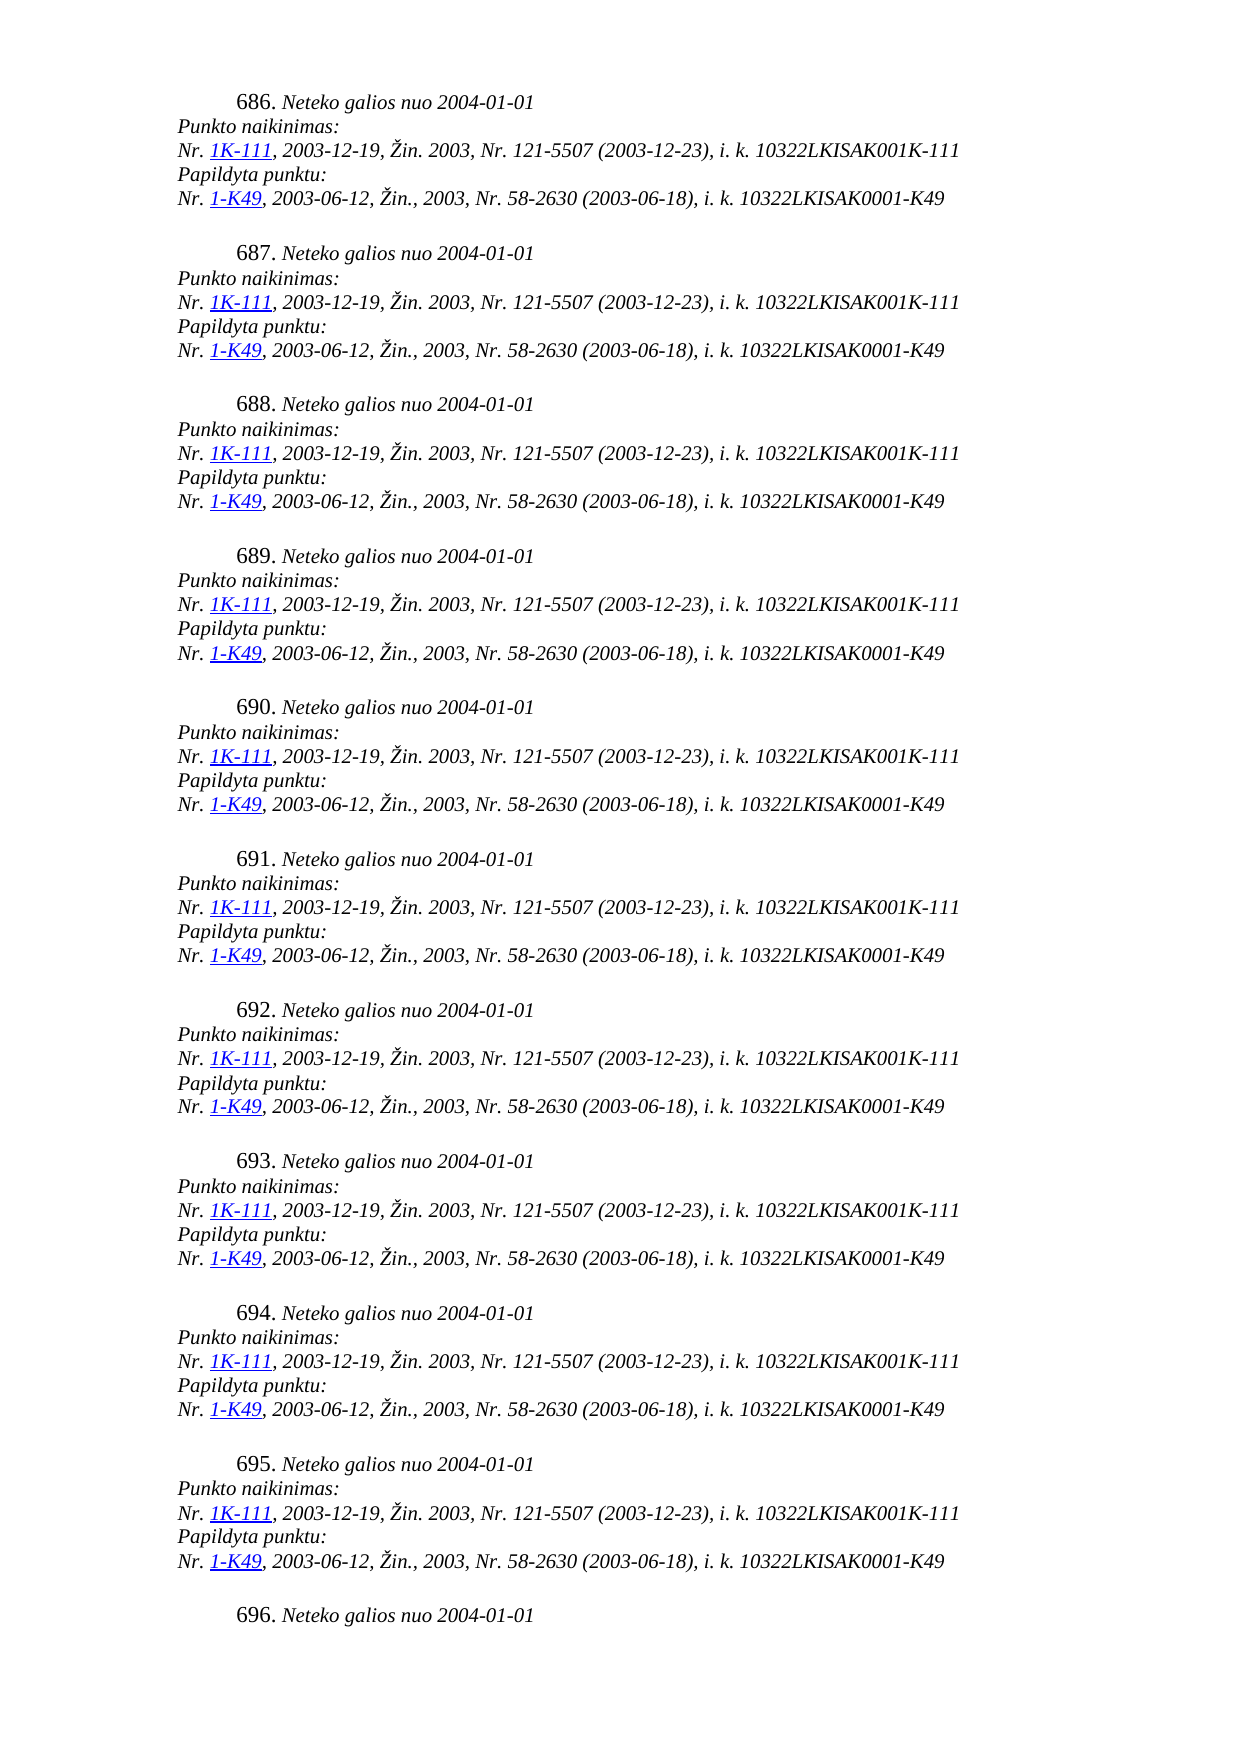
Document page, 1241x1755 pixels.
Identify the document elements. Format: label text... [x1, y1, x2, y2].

text Nr. 1K-111, 2003-12-19, Žin. 2003, Nr. 121-5507 (2003-12-23), i. k. 10322LKISAK001K-111 [177, 441, 1181, 465]
text 688. Neteko galios nuo 2004-01-01 [177, 391, 1181, 417]
text Punkto naikinimas: [177, 1022, 1181, 1046]
text Papildyta punktu: [177, 1070, 1181, 1094]
text Nr. 1K-111, 2003-12-19, Žin. 2003, Nr. 121-5507 (2003-12-23), i. k. 10322LKISAK001K-111 [177, 138, 1181, 162]
text Nr. 1K-111, 2003-12-19, Žin. 2003, Nr. 121-5507 (2003-12-23), i. k. 10322LKISAK001K-111 [177, 1198, 1181, 1222]
text 694. Neteko galios nuo 2004-01-01 [177, 1299, 1181, 1325]
text Punkto naikinimas: [177, 871, 1181, 895]
text 695. Neteko galios nuo 2004-01-01 [177, 1450, 1181, 1476]
text Nr. 1K-111, 2003-12-19, Žin. 2003, Nr. 121-5507 (2003-12-23), i. k. 10322LKISAK001K-111 [177, 895, 1181, 919]
text Punkto naikinimas: [177, 1476, 1181, 1500]
text Nr. 1K-111, 2003-12-19, Žin. 2003, Nr. 121-5507 (2003-12-23), i. k. 10322LKISAK001K-111 [177, 592, 1181, 616]
text 689. Neteko galios nuo 2004-01-01 [177, 542, 1181, 568]
text Punkto naikinimas: [177, 114, 1181, 138]
text Punkto naikinimas: [177, 1174, 1181, 1198]
text Punkto naikinimas: [177, 417, 1181, 441]
text Nr. 1K-111, 2003-12-19, Žin. 2003, Nr. 121-5507 (2003-12-23), i. k. 10322LKISAK001K-111 [177, 1349, 1181, 1373]
text Nr. 1-K49, 2003-06-12, Žin., 2003, Nr. 58-2630 (2003-06-18), i. k. 10322LKISAK0001-K49 [177, 186, 1181, 210]
text Nr. 1-K49, 2003-06-12, Žin., 2003, Nr. 58-2630 (2003-06-18), i. k. 10322LKISAK0001-K49 [177, 943, 1181, 967]
text 690. Neteko galios nuo 2004-01-01 [177, 693, 1181, 719]
text Papildyta punktu: [177, 768, 1181, 792]
text Nr. 1-K49, 2003-06-12, Žin., 2003, Nr. 58-2630 (2003-06-18), i. k. 10322LKISAK0001-K49 [177, 792, 1181, 816]
text Nr. 1K-111, 2003-12-19, Žin. 2003, Nr. 121-5507 (2003-12-23), i. k. 10322LKISAK001K-111 [177, 1046, 1181, 1070]
text Nr. 1-K49, 2003-06-12, Žin., 2003, Nr. 58-2630 (2003-06-18), i. k. 10322LKISAK0001-K49 [177, 640, 1181, 664]
text Nr. 1-K49, 2003-06-12, Žin., 2003, Nr. 58-2630 (2003-06-18), i. k. 10322LKISAK0001-K49 [177, 489, 1181, 513]
text 696. Neteko galios nuo 2004-01-01 [177, 1601, 1181, 1628]
text Punkto naikinimas: [177, 1325, 1181, 1349]
text Papildyta punktu: [177, 162, 1181, 186]
text Nr. 1K-111, 2003-12-19, Žin. 2003, Nr. 121-5507 (2003-12-23), i. k. 10322LKISAK001K-111 [177, 289, 1181, 314]
text 686. Neteko galios nuo 2004-01-01 [177, 88, 1181, 114]
text Punkto naikinimas: [177, 568, 1181, 592]
text Papildyta punktu: [177, 314, 1181, 338]
text 691. Neteko galios nuo 2004-01-01 [177, 844, 1181, 871]
text Nr. 1-K49, 2003-06-12, Žin., 2003, Nr. 58-2630 (2003-06-18), i. k. 10322LKISAK0001-K49 [177, 1246, 1181, 1270]
text 693. Neteko galios nuo 2004-01-01 [177, 1147, 1181, 1174]
text Papildyta punktu: [177, 465, 1181, 489]
text Nr. 1K-111, 2003-12-19, Žin. 2003, Nr. 121-5507 (2003-12-23), i. k. 10322LKISAK001K-111 [177, 1500, 1181, 1524]
text Punkto naikinimas: [177, 266, 1181, 289]
text Papildyta punktu: [177, 919, 1181, 943]
text Punkto naikinimas: [177, 719, 1181, 744]
text Nr. 1-K49, 2003-06-12, Žin., 2003, Nr. 58-2630 (2003-06-18), i. k. 10322LKISAK0001-K49 [177, 1094, 1181, 1118]
text Nr. 1-K49, 2003-06-12, Žin., 2003, Nr. 58-2630 (2003-06-18), i. k. 10322LKISAK0001-K49 [177, 338, 1181, 362]
text Nr. 1-K49, 2003-06-12, Žin., 2003, Nr. 58-2630 (2003-06-18), i. k. 10322LKISAK0001-K49 [177, 1548, 1181, 1573]
text Nr. 1K-111, 2003-12-19, Žin. 2003, Nr. 121-5507 (2003-12-23), i. k. 10322LKISAK001K-111 [177, 744, 1181, 768]
text 687. Neteko galios nuo 2004-01-01 [177, 239, 1181, 266]
text Papildyta punktu: [177, 616, 1181, 640]
text Papildyta punktu: [177, 1222, 1181, 1246]
text Nr. 1-K49, 2003-06-12, Žin., 2003, Nr. 58-2630 (2003-06-18), i. k. 10322LKISAK0001-K49 [177, 1397, 1181, 1421]
text 692. Neteko galios nuo 2004-01-01 [177, 996, 1181, 1022]
text Papildyta punktu: [177, 1373, 1181, 1397]
text Papildyta punktu: [177, 1524, 1181, 1548]
